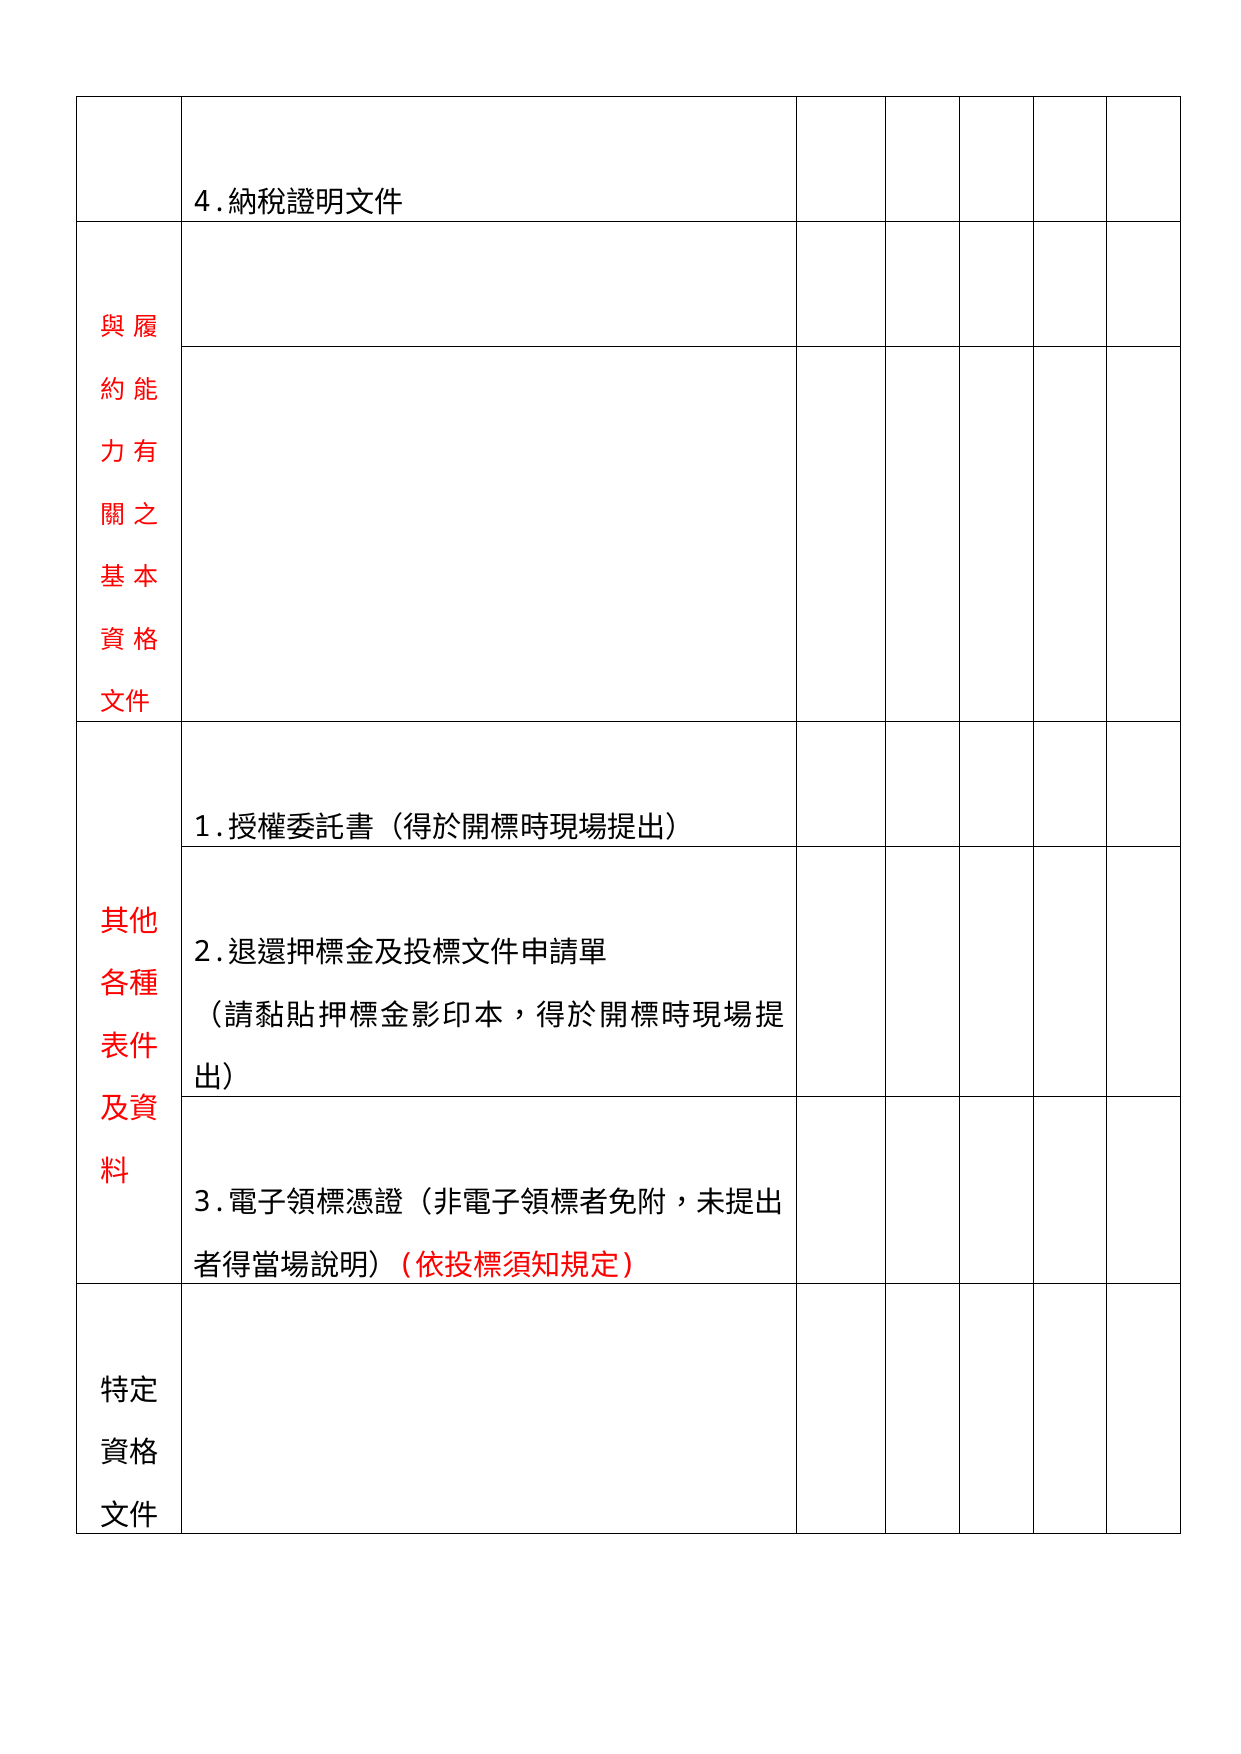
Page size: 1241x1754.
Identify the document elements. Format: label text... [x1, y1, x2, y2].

table_cell 其他各種表件及資料 [77, 722, 181, 1283]
table_cell 1.授權委託書（得於開標時現場提出） [182, 722, 796, 846]
table_cell [886, 347, 959, 721]
table_cell [797, 1097, 885, 1283]
table_cell [960, 222, 1033, 346]
table_cell [886, 722, 959, 846]
table_cell 2.退還押標金及投標文件申請單 （請黏貼押標金影印本，得於開標時現場提出） [182, 847, 796, 1096]
table_cell [1034, 347, 1106, 721]
table_cell [886, 847, 959, 1096]
table_cell [960, 722, 1033, 846]
table_cell 3.電子領標憑證（非電子領標者免附，未提出者得當場說明）(依投標須知規定) [182, 1097, 796, 1283]
table_cell [797, 347, 885, 721]
table_cell [797, 97, 885, 221]
table_cell [1107, 347, 1180, 721]
table_cell [182, 222, 796, 346]
table_cell [960, 347, 1033, 721]
table_cell [797, 1284, 885, 1533]
table_cell 與履約能力有關之基本資格文件 [77, 222, 181, 721]
table_cell [797, 847, 885, 1096]
table_cell [1034, 97, 1106, 221]
table_cell 4.納稅證明文件 [182, 97, 796, 221]
table_cell [1107, 97, 1180, 221]
table_cell [886, 97, 959, 221]
table_cell [886, 1097, 959, 1283]
table_cell 特定資格文件 [77, 1284, 181, 1533]
table_cell [182, 1284, 796, 1533]
table_cell [960, 1284, 1033, 1533]
table_cell [1107, 1284, 1180, 1533]
table_cell [886, 1284, 959, 1533]
table_cell [960, 1097, 1033, 1283]
table_cell [1107, 847, 1180, 1096]
table_cell [1107, 222, 1180, 346]
table_cell [797, 722, 885, 846]
table_cell [1107, 1097, 1180, 1283]
table_cell [1034, 722, 1106, 846]
table_cell [797, 222, 885, 346]
table_cell [886, 222, 959, 346]
table_cell [77, 97, 181, 221]
table_cell [182, 347, 796, 721]
table_cell [960, 847, 1033, 1096]
table_cell [1034, 1097, 1106, 1283]
table_cell [960, 97, 1033, 221]
table_cell [1034, 222, 1106, 346]
table_cell [1107, 722, 1180, 846]
table_cell [1034, 1284, 1106, 1533]
table_cell [1034, 847, 1106, 1096]
